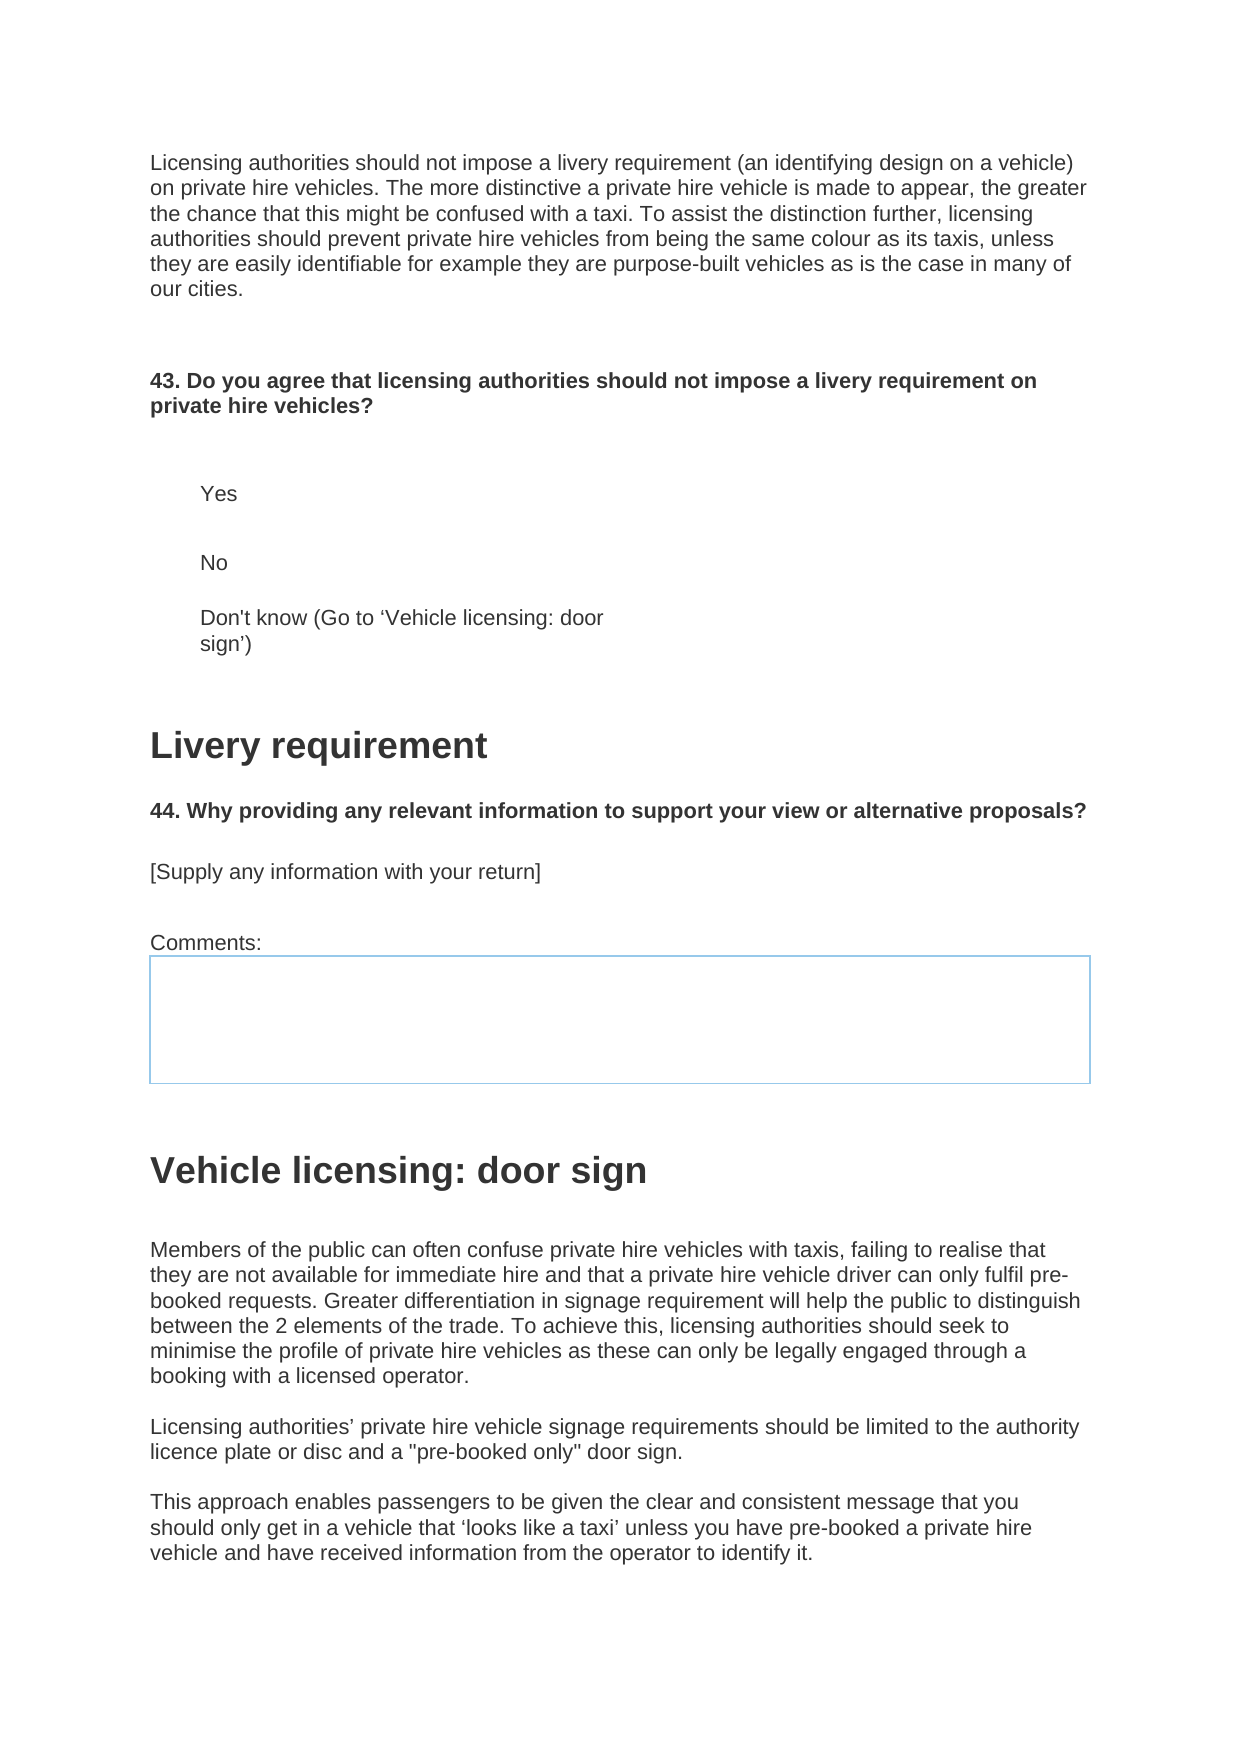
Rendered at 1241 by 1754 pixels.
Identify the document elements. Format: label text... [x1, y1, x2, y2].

subtitle 43. Do you agree that licensing authorities should not impose a livery requirement on private hire vehicles? [150, 368, 1090, 418]
table_cell No [200, 523, 662, 591]
text [Supply any information with your return]Uploading…Uploading… [150, 833, 1090, 884]
text Vehicle licensing: door sign [150, 1148, 1090, 1191]
text Livery requirement [150, 723, 1090, 767]
table_header Yes [200, 454, 662, 523]
subtitle 44. Why providing any relevant information to support your view or alternative proposals? [150, 798, 1090, 823]
text Members of the public can often confuse private hire vehicles with taxis, failing to realise that they are not available for immediate hire and that a private hire vehicle driver can only fulfil pre-booked requests. Greater differentiation in signage requirement will help the public to distinguish between the 2 elements of the trade. To achieve this, licensing authorities should seek to minimise the profile of private hire vehicles as these can only be legally engaged through a booking with a licensed operator. Licensing authorities’ private hire vehicle signage requirements should be limited to the authority licence plate or disc and a "pre-booked only" door sign. This approach enables passengers to be given the clear and consistent message that you should only get in a vehicle that ‘looks like a taxi’ unless you have pre-booked a private hire vehicle and have received information from the operator to identify it. [150, 1237, 1090, 1565]
table_cell Don't know (Go to ‘Vehicle licensing: door sign’) [200, 591, 662, 659]
table_cell [150, 523, 200, 591]
table_header [150, 454, 200, 523]
text Comments: [150, 930, 1090, 955]
table_cell [150, 591, 200, 659]
table_header [151, 957, 1089, 1082]
text Licensing authorities should not impose a livery requirement (an identifying design on a vehicle) on private hire vehicles. The more distinctive a private hire vehicle is made to appear, the greater the chance that this might be confused with a taxi. To assist the distinction further, licensing authorities should prevent private hire vehicles from being the same colour as its taxis, unless they are easily identifiable for example they are purpose-built vehicles as is the case in many of our cities. [150, 150, 1090, 301]
